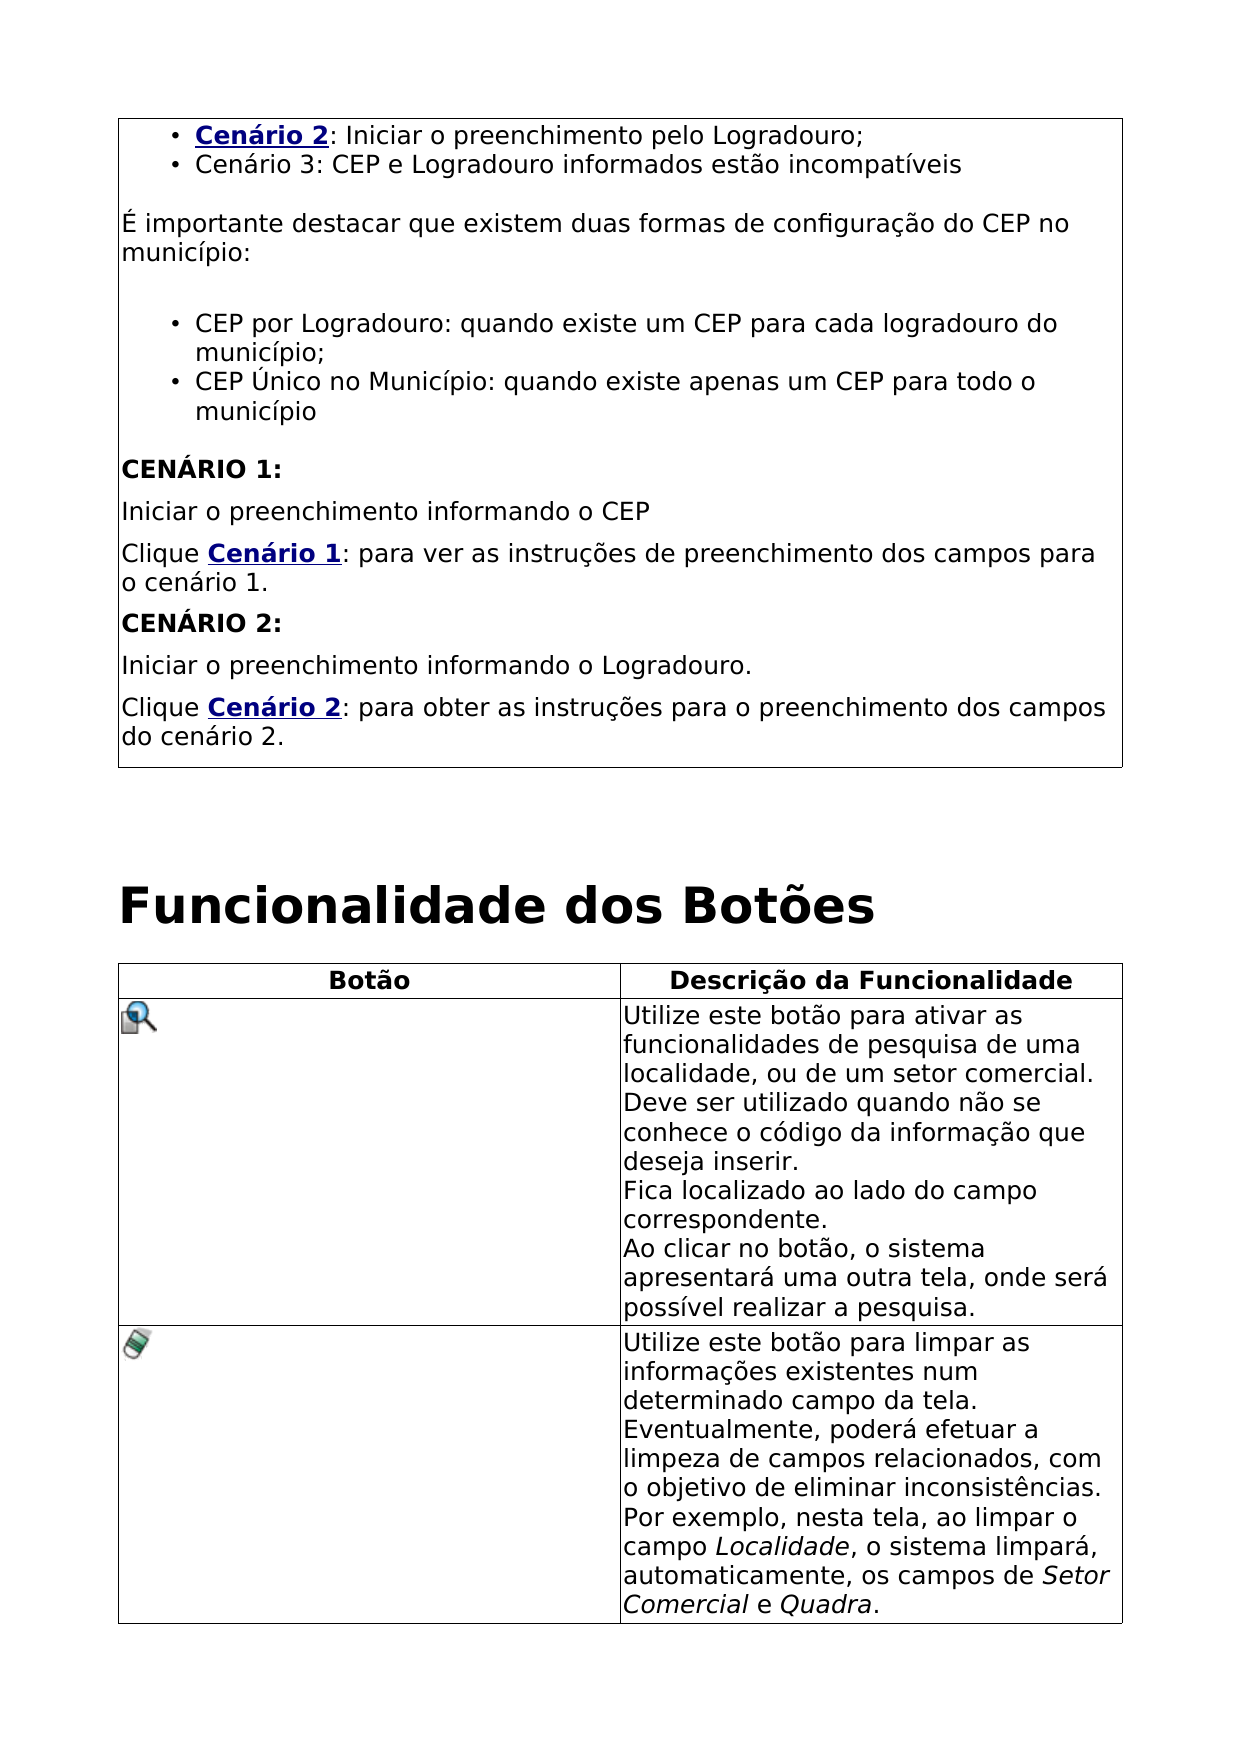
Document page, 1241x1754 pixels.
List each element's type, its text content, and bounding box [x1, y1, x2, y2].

picture [121, 1001, 157, 1034]
table_header Você tem duas opções para iniciar o preenchimento desta tela: Informando o CEP; ou Informando o Logradouro. Dependendo de como você iniciou o preenchimento, o sistema vai ter comportamentos diferentes. Devemos considerar, também, um cenário onde a associação entre o CEP e o logradouro estão incompatíveis. Temos, portanto, os seguintes cenários possíveis para o preenchimento das informações desta tela: Cenário 1: Iniciar o preenchimento pelo CEP; Cenário 2: Iniciar o preenchimento pelo Logradouro; Cenário 3: CEP e Logradouro informados estão incompatíveis É importante destacar que existem duas formas de configuração do CEP no município: CEP por Logradouro: quando existe um CEP para cada logradouro do município; CEP Único no Município: quando existe apenas um CEP para todo o município CENÁRIO 1: Iniciar o preenchimento informando o CEP Clique Cenário 1: para ver as instruções de preenchimento dos campos para o cenário 1. CENÁRIO 2: Iniciar o preenchimento informando o Logradouro. Clique Cenário 2: para obter as instruções para o preenchimento dos campos do cenário 2. [119, 119, 1122, 767]
table_cell Utilize este botão para limpar as informações existentes num determinado campo da tela. Eventualmente, poderá efetuar a limpeza de campos relacionados, com o objetivo de eliminar inconsistências. Por exemplo, nesta tela, ao limpar o campo Localidade, o sistema limpará, automaticamente, os campos de Setor Comercial e Quadra. [621, 1326, 1122, 1622]
table_cell [119, 999, 620, 1325]
picture [121, 1327, 153, 1361]
table_cell [119, 1326, 620, 1622]
subtitle Funcionalidade dos Botões [118, 877, 1122, 936]
table_header Descrição da Funcionalidade [621, 964, 1122, 998]
table_header Botão [119, 964, 620, 998]
table_cell Utilize este botão para ativar as funcionalidades de pesquisa de uma localidade, ou de um setor comercial. Deve ser utilizado quando não se conhece o código da informação que deseja inserir. Fica localizado ao lado do campo correspondente. Ao clicar no botão, o sistema apresentará uma outra tela, onde será possível realizar a pesquisa. [621, 999, 1122, 1325]
